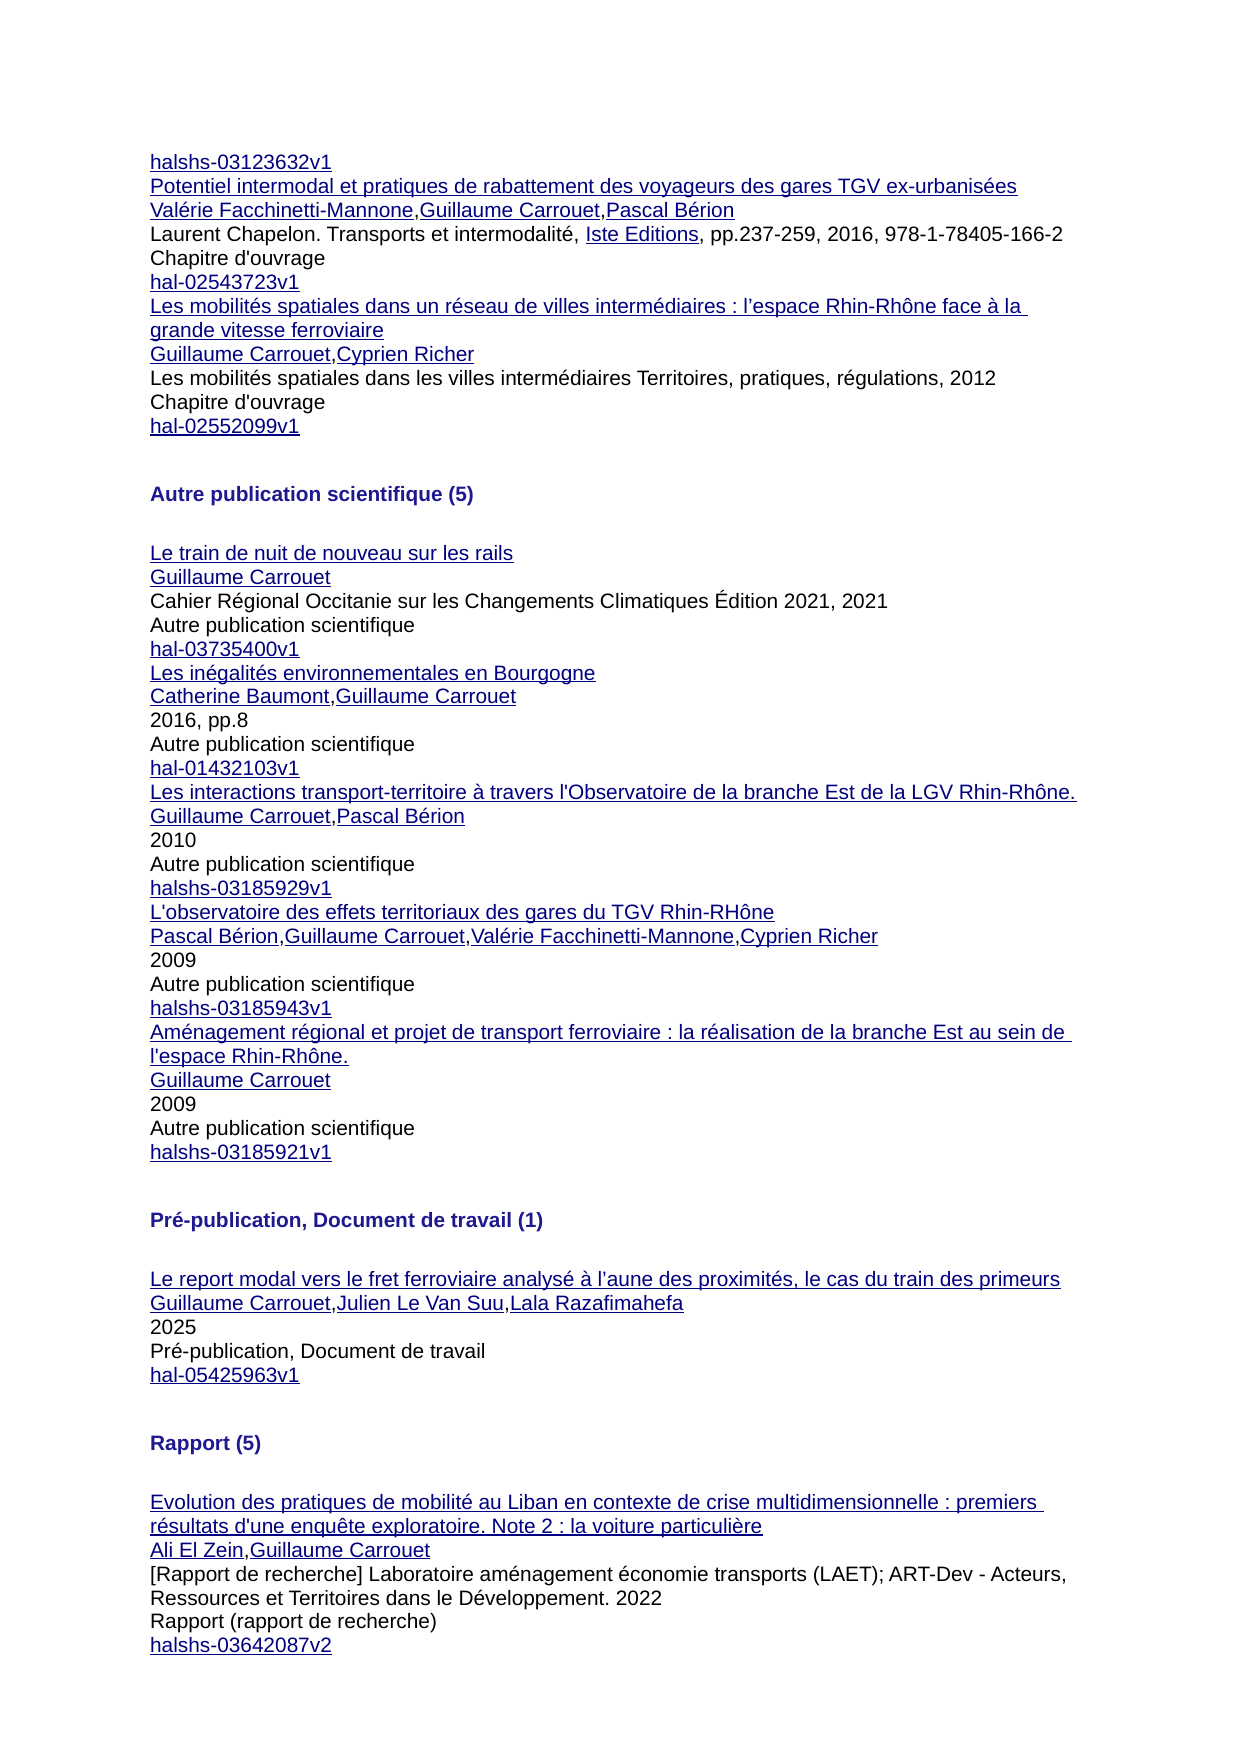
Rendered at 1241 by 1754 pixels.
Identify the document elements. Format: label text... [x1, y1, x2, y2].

subtitle Rapport (5) [150, 1431, 1090, 1455]
table_cell Potentiel intermodal et pratiques de rabattement des voyageurs des gares TGV ex-urbanisées Valérie Facchinetti-Mannone,Guillaume Carrouet,Pascal Bérion Laurent Chapelon. Transports et intermodalité, Iste Editions, pp.237-259, 2016, 978-1-78405-166-2 Chapitre d'ouvrage hal-02543723v1 [150, 174, 1090, 294]
table_header Evolution des pratiques de mobilité au Liban en contexte de crise multidimensionnelle : premiers résultats d'une enquête exploratoire. Note 2 : la voiture particulière Ali El Zein,Guillaume Carrouet [Rapport de recherche] Laboratoire aménagement économie transports (LAET); ART-Dev - Acteurs, Ressources et Territoires dans le Développement. 2022 Rapport (rapport de recherche) halshs-03642087v2 [150, 1490, 1090, 1657]
table_cell Les mobilités spatiales dans un réseau de villes intermédiaires : l’espace Rhin-Rhône face à la grande vitesse ferroviaire Guillaume Carrouet,Cyprien Richer Les mobilités spatiales dans les villes intermédiaires Territoires, pratiques, régulations, 2012 Chapitre d'ouvrage hal-02552099v1 [150, 294, 1090, 437]
table_cell Les interactions transport-territoire à travers l'Observatoire de la branche Est de la LGV Rhin-Rhône. Guillaume Carrouet,Pascal Bérion 2010 Autre publication scientifique halshs-03185929v1 [150, 780, 1090, 900]
subtitle Pré-publication, Document de travail (1) [150, 1208, 1090, 1232]
table_header Le train de nuit de nouveau sur les rails Guillaume Carrouet Cahier Régional Occitanie sur les Changements Climatiques Édition 2021, 2021 Autre publication scientifique hal-03735400v1 [150, 541, 1090, 660]
table_cell halshs-03123632v1 [150, 150, 1090, 174]
subtitle Autre publication scientifique (5) [150, 482, 1090, 506]
table_header Le report modal vers le fret ferroviaire analysé à l’aune des proximités, le cas du train des primeurs Guillaume Carrouet,Julien Le Van Suu,Lala Razafimahefa 2025 Pré-publication, Document de travail hal-05425963v1 [150, 1267, 1090, 1386]
table_cell L'observatoire des effets territoriaux des gares du TGV Rhin-RHône Pascal Bérion,Guillaume Carrouet,Valérie Facchinetti-Mannone,Cyprien Richer 2009 Autre publication scientifique halshs-03185943v1 [150, 900, 1090, 1020]
table_cell Les inégalités environnementales en Bourgogne Catherine Baumont,Guillaume Carrouet 2016, pp.8 Autre publication scientifique hal-01432103v1 [150, 660, 1090, 780]
table_cell Aménagement régional et projet de transport ferroviaire : la réalisation de la branche Est au sein de l'espace Rhin-Rhône. Guillaume Carrouet 2009 Autre publication scientifique halshs-03185921v1 [150, 1020, 1090, 1163]
